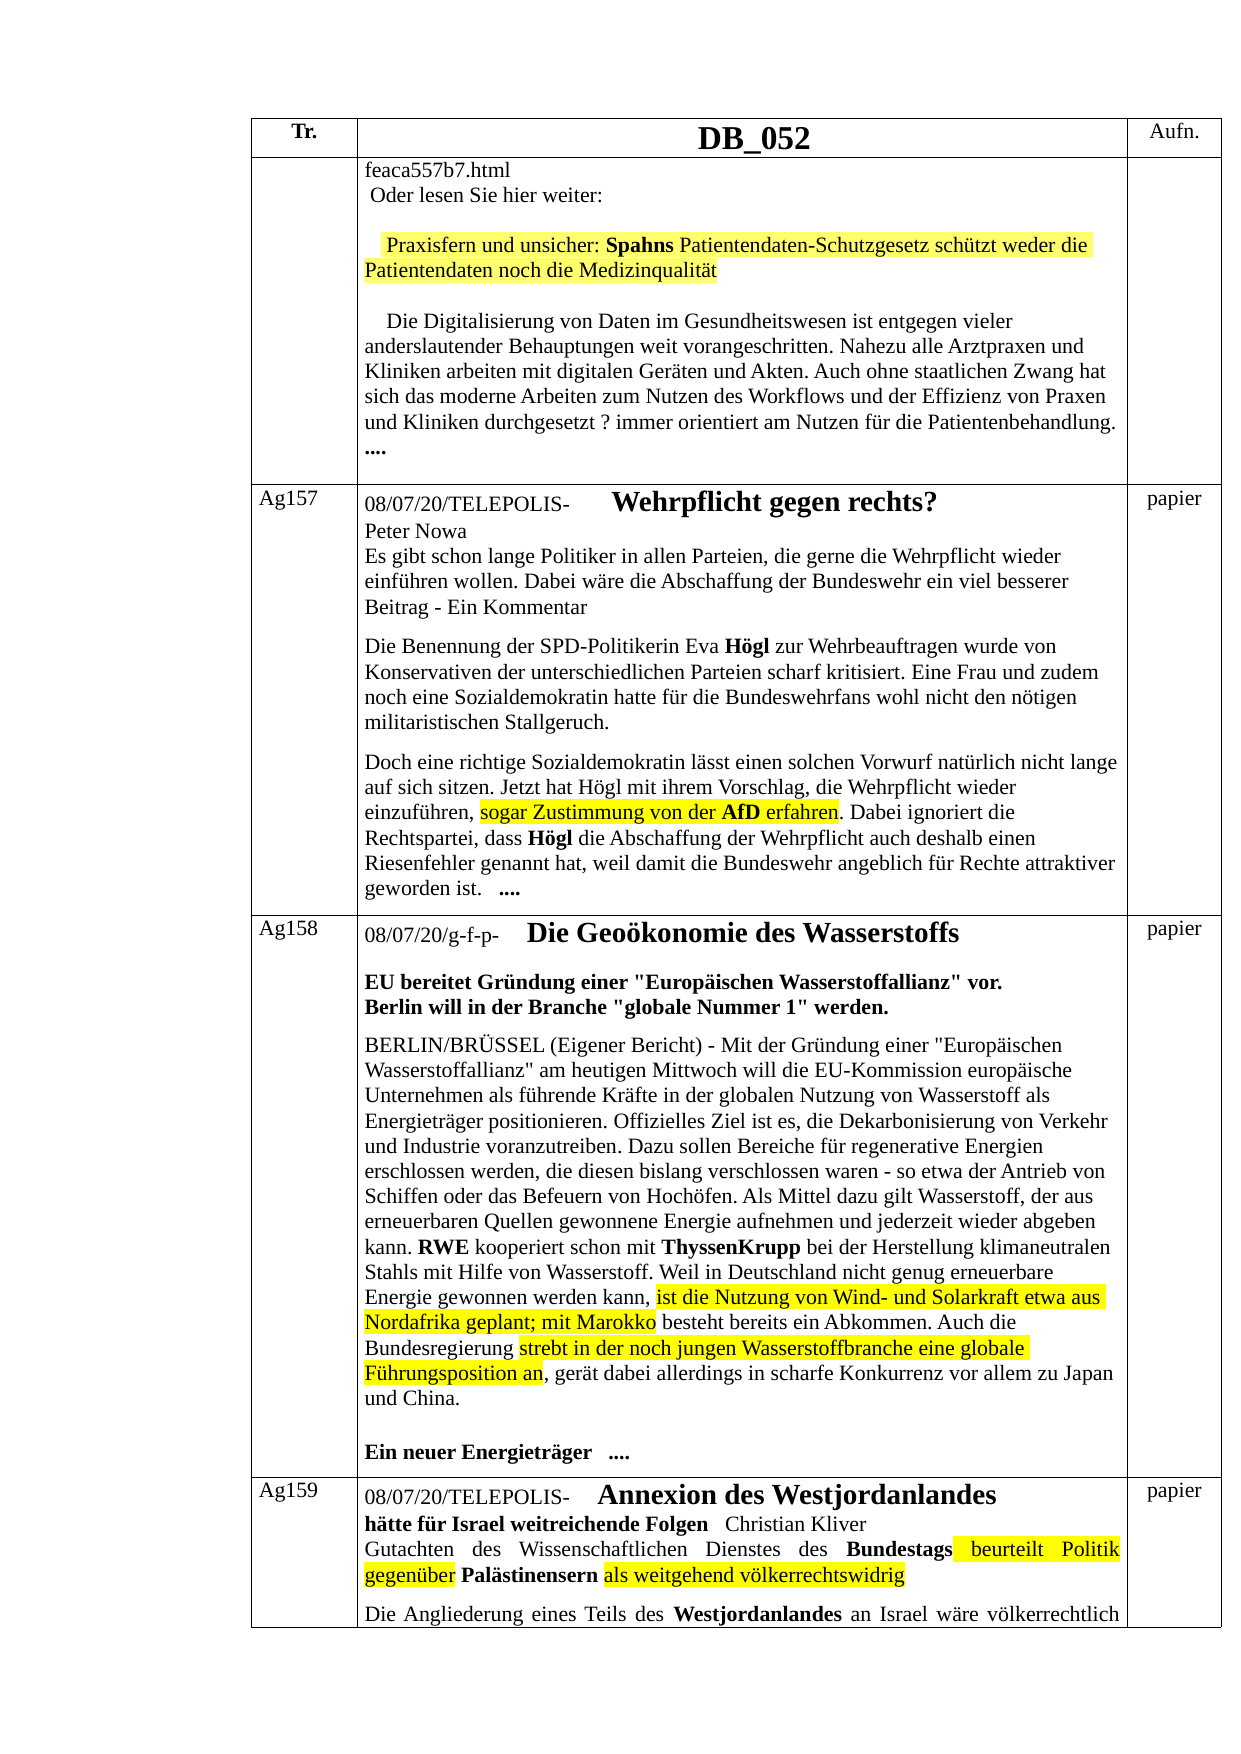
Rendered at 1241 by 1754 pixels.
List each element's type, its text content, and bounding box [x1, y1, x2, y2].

table_cell papier [1128, 485, 1221, 915]
table_cell feaca557b7.html Oder lesen Sie hier weiter: Praxisfern und unsicher: Spahns Patientendaten-Schutzgesetz schützt weder die Patientendaten noch die Medizinqualität Die Digitalisierung von Daten im Gesundheitswesen ist entgegen vieler anderslautender Behauptungen weit vorangeschritten. Nahezu alle Arztpraxen und Kliniken arbeiten mit digitalen Geräten und Akten. Auch ohne staatlichen Zwang hat sich das moderne Arbeiten zum Nutzen des Workflows und der Effizienz von Praxen und Kliniken durchgesetzt ? immer orientiert am Nutzen für die Patientenbehandlung. .... [358, 158, 1127, 484]
table_header DB_052 [358, 119, 1127, 157]
table_cell 08/07/20/TELEPOLIS- Annexion des Westjordanlandes hätte für Israel weitreichende Folgen Christian Kliver Gutachten des Wissenschaftlichen Dienstes des Bundestags beurteilt Politik gegenüber Palästinensern als weitgehend völkerrechtswidrig Die Angliederung eines Teils des Westjordanlandes an Israel wäre völkerrechtlich [358, 1478, 1127, 1627]
table_cell papier [1128, 1478, 1221, 1627]
table_cell [1128, 158, 1221, 484]
table_cell papier [1128, 916, 1221, 1477]
table_cell [252, 158, 357, 484]
table_cell Ag158 [252, 916, 357, 1477]
table_cell 08/07/20/g-f-p- Die Geoökonomie des Wasserstoffs EU bereitet Gründung einer "Europäischen Wasserstoffallianz" vor. Berlin will in der Branche "globale Nummer 1" werden. BERLIN/BRÜSSEL (Eigener Bericht) - Mit der Gründung einer "Europäischen Wasserstoffallianz" am heutigen Mittwoch will die EU-Kommission europäische Unternehmen als führende Kräfte in der globalen Nutzung von Wasserstoff als Energieträger positionieren. Offizielles Ziel ist es, die Dekarbonisierung von Verkehr und Industrie voranzutreiben. Dazu sollen Bereiche für regenerative Energien erschlossen werden, die diesen bislang verschlossen waren - so etwa der Antrieb von Schiffen oder das Befeuern von Hochöfen. Als Mittel dazu gilt Wasserstoff, der aus erneuerbaren Quellen gewonnene Energie aufnehmen und jederzeit wieder abgeben kann. RWE kooperiert schon mit ThyssenKrupp bei der Herstellung klimaneutralen Stahls mit Hilfe von Wasserstoff. Weil in Deutschland nicht genug erneuerbare Energie gewonnen werden kann, ist die Nutzung von Wind- und Solarkraft etwa aus Nordafrika geplant; mit Marokko besteht bereits ein Abkommen. Auch die Bundesregierung strebt in der noch jungen Wasserstoffbranche eine globale Führungsposition an, gerät dabei allerdings in scharfe Konkurrenz vor allem zu Japan und China. Ein neuer Energieträger .... [358, 916, 1127, 1477]
table_header ­Tr. [252, 119, 357, 157]
table_cell 08/07/20/TELEPOLIS- Wehrpflicht gegen rechts? Peter Nowa Es gibt schon lange Politiker in allen Parteien, die gerne die Wehrpflicht wieder einführen wollen. Dabei wäre die Abschaffung der Bundeswehr ein viel besserer Beitrag - Ein Kommentar Die Benennung der SPD-Politikerin Eva Högl zur Wehrbeauftragen wurde von Konservativen der unterschiedlichen Parteien scharf kritisiert. Eine Frau und zudem noch eine Sozialdemokratin hatte für die Bundeswehrfans wohl nicht den nötigen militaristischen Stallgeruch. Doch eine richtige Sozialdemokratin lässt einen solchen Vorwurf natürlich nicht lange auf sich sitzen. Jetzt hat Högl mit ihrem Vorschlag, die Wehrpflicht wieder einzuführen, sogar Zustimmung von der AfD erfahren. Dabei ignoriert die Rechtspartei, dass Högl die Abschaffung der Wehrpflicht auch deshalb einen Riesenfehler genannt hat, weil damit die Bundeswehr angeblich für Rechte attraktiver geworden ist. .... [358, 485, 1127, 915]
table_cell Ag157 [252, 485, 357, 915]
table_header Aufn. [1128, 119, 1221, 157]
table_cell Ag159 [252, 1478, 357, 1627]
